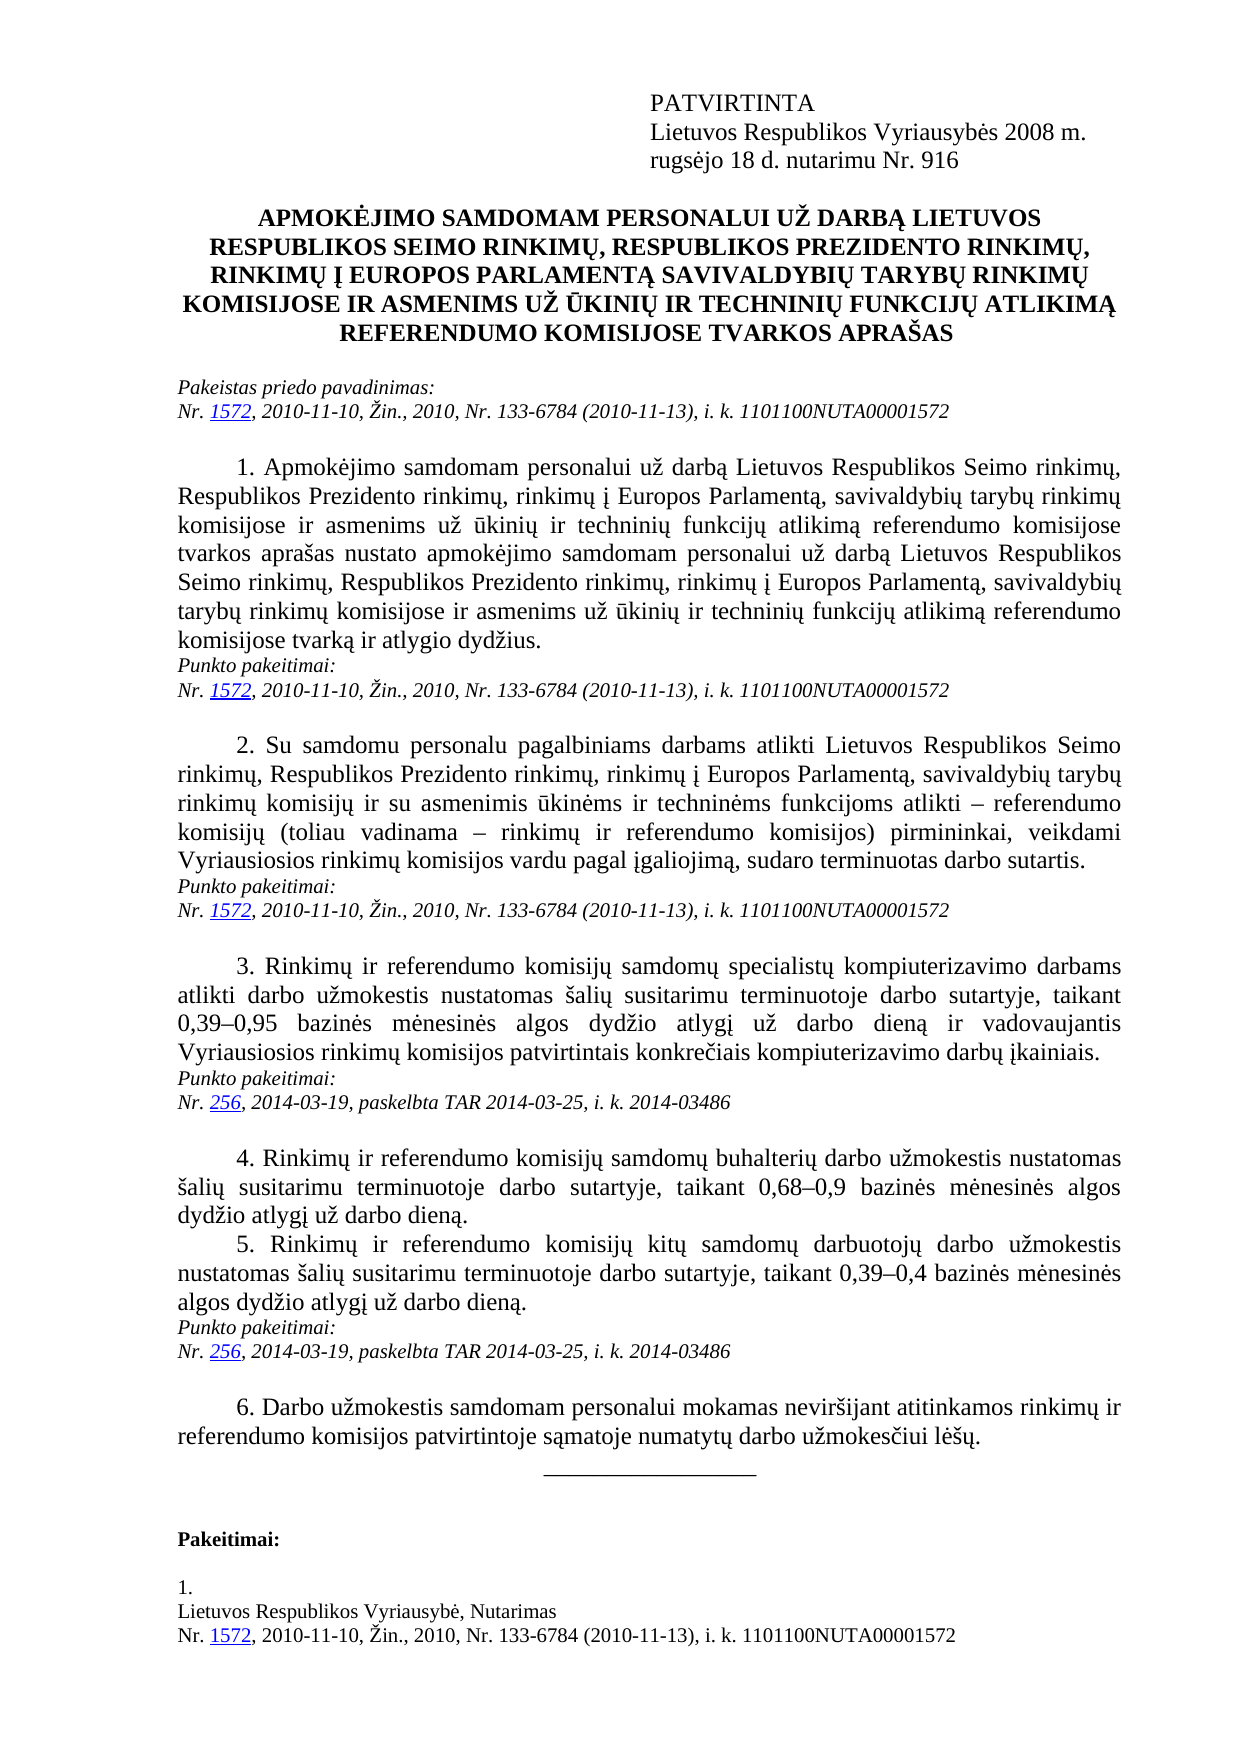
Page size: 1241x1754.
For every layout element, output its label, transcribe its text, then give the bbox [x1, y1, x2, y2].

text Nr. 1572, 2010-11-10, Žin., 2010, Nr. 133-6784 (2010-11-13), i. k. 1101100NUTA00001572 [177, 399, 1122, 423]
text Lietuvos Respublikos Vyriausybės 2008 m. rugsėjo 18 d. nutarimu Nr. 916 [650, 117, 1122, 174]
text 6. Darbo užmokestis samdomam personalui mokamas neviršijant atitinkamos rinkimų ir referendumo komisijos patvirtintoje sąmatoje numatytų darbo užmokesčiui lėšų. [177, 1392, 1122, 1450]
text 1. [177, 1575, 1122, 1599]
text Nr. 256, 2014-03-19, paskelbta TAR 2014-03-25, i. k. 2014-03486 [177, 1339, 1122, 1363]
text Punkto pakeitimai: [177, 653, 1122, 677]
text Apmokėjimo samdomam personalui už darbą Lietuvos Respublikos Seimo rinkimų, Respublikos Prezidento rinkimų, rinkimų į Europos Parlamentą SAVIVALDYBIŲ TARYBŲ RINKIMŲ komisijose ir asmenims už ūkinių IR techninių funkcijų atlikimą referendumo komisijose tvarkos aprašas [177, 203, 1122, 347]
text Punkto pakeitimai: [177, 1066, 1122, 1090]
text Nr. 1572, 2010-11-10, Žin., 2010, Nr. 133-6784 (2010-11-13), i. k. 1101100NUTA00001572 [177, 1623, 1122, 1647]
text Nr. 1572, 2010-11-10, Žin., 2010, Nr. 133-6784 (2010-11-13), i. k. 1101100NUTA00001572 [177, 898, 1122, 922]
text Patvirtinta [650, 88, 1122, 117]
text Pakeitimai: [177, 1527, 1122, 1551]
text Nr. 256, 2014-03-19, paskelbta TAR 2014-03-25, i. k. 2014-03486 [177, 1090, 1122, 1114]
text Pakeistas priedo pavadinimas: [177, 375, 1122, 399]
text Punkto pakeitimai: [177, 874, 1122, 898]
text Nr. 1572, 2010-11-10, Žin., 2010, Nr. 133-6784 (2010-11-13), i. k. 1101100NUTA00001572 [177, 677, 1122, 702]
text Lietuvos Respublikos Vyriausybė, Nutarimas [177, 1599, 1122, 1623]
text Punkto pakeitimai: [177, 1315, 1122, 1339]
text 3. Rinkimų ir referendumo komisijų samdomų specialistų kompiuterizavimo darbams atlikti darbo užmokestis nustatomas šalių susitarimu terminuotoje darbo sutartyje, taikant 0,39–0,95 bazinės mėnesinės algos dydžio atlygį už darbo dieną ir vadovaujantis Vyriausiosios rinkimų komisijos patvirtintais konkrečiais kompiuterizavimo darbų įkainiais. [177, 951, 1122, 1066]
text 2. Su samdomu personalu pagalbiniams darbams atlikti Lietuvos Respublikos Seimo rinkimų, Respublikos Prezidento rinkimų, rinkimų į Europos Parlamentą, savivaldybių tarybų rinkimų komisijų ir su asmenimis ūkinėms ir techninėms funkcijoms atlikti – referendumo komisijų (toliau vadinama – rinkimų ir referendumo komisijos) pirmininkai, veikdami Vyriausiosios rinkimų komisijos vardu pagal įgaliojimą, sudaro terminuotas darbo sutartis. [177, 730, 1122, 874]
text 4. Rinkimų ir referendumo komisijų samdomų buhalterių darbo užmokestis nustatomas šalių susitarimu terminuotoje darbo sutartyje, taikant 0,68–0,9 bazinės mėnesinės algos dydžio atlygį už darbo dieną. [177, 1143, 1122, 1229]
text _________________ [177, 1450, 1122, 1478]
text 1. Apmokėjimo samdomam personalui už darbą Lietuvos Respublikos Seimo rinkimų, Respublikos Prezidento rinkimų, rinkimų į Europos Parlamentą, savivaldybių tarybų rinkimų komisijose ir asmenims už ūkinių ir techninių funkcijų atlikimą referendumo komisijose tvarkos aprašas nustato apmokėjimo samdomam personalui už darbą Lietuvos Respublikos Seimo rinkimų, Respublikos Prezidento rinkimų, rinkimų į Europos Parlamentą, savivaldybių tarybų rinkimų komisijose ir asmenims už ūkinių ir techninių funkcijų atlikimą referendumo komisijose tvarką ir atlygio dydžius. [177, 452, 1122, 653]
text 5. Rinkimų ir referendumo komisijų kitų samdomų darbuotojų darbo užmokestis nustatomas šalių susitarimu terminuotoje darbo sutartyje, taikant 0,39–0,4 bazinės mėnesinės algos dydžio atlygį už darbo dieną. [177, 1229, 1122, 1315]
